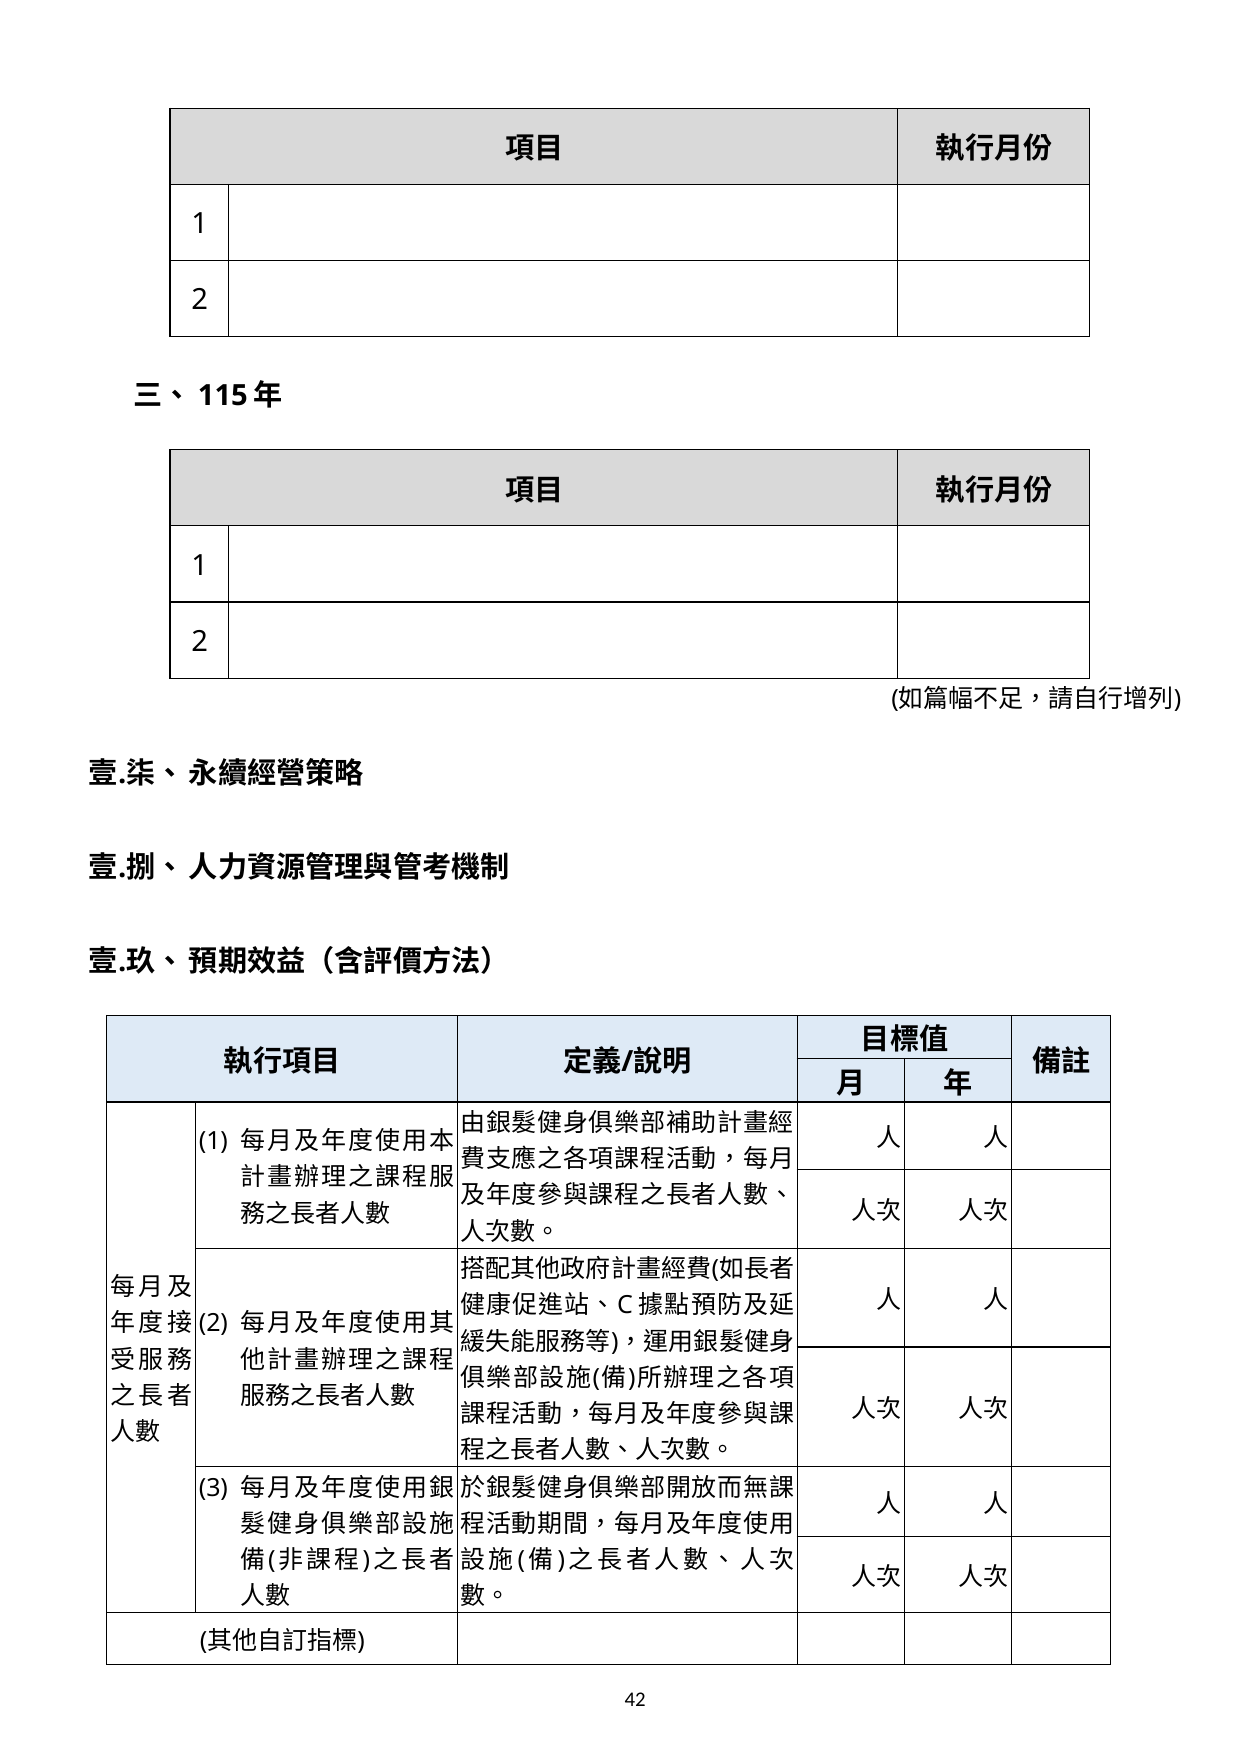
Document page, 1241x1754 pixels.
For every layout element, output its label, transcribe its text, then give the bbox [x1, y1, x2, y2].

table_cell 2 [171, 261, 228, 336]
table_cell [1012, 1103, 1110, 1169]
table_header 項目 [171, 109, 897, 184]
table_cell 年 [905, 1059, 1011, 1101]
table_cell 每月及年度接受服務之長者人數 [107, 1103, 195, 1612]
table_cell 人次 [905, 1348, 1011, 1466]
table_cell [229, 603, 897, 677]
table_cell 搭配其他政府計畫經費(如長者健康促進站、C據點預防及延緩失能服務等)，運用銀髮健身俱樂部設施(備)所辦理之各項課程活動，每月及年度參與課程之長者人數、人次數。 [458, 1249, 797, 1466]
table_cell [1012, 1613, 1110, 1663]
table_cell 每月及年度使用銀髮健身俱樂部設施備(非課程)之長者人數 [196, 1467, 457, 1612]
table_cell 人次 [905, 1170, 1011, 1247]
table_cell [229, 526, 897, 601]
list 人力資源管理與管考機制 [89, 827, 1181, 902]
text (如篇幅不足，請自行增列) [89, 678, 1181, 715]
table_cell [898, 526, 1089, 601]
table_cell [229, 185, 897, 260]
table_cell 1 [171, 526, 228, 601]
list 永續經營策略 [89, 733, 1181, 808]
table_cell 於銀髮健身俱樂部開放而無課程活動期間，每月及年度使用設施(備)之長者人數、人次數。 [458, 1467, 797, 1612]
table_cell 人次 [798, 1170, 904, 1247]
table_cell 每月及年度使用其他計畫辦理之課程服務之長者人數 [196, 1249, 457, 1466]
table_cell 1 [171, 185, 228, 260]
table_cell 每月及年度使用本計畫辦理之課程服務之長者人數 [196, 1103, 457, 1247]
table_cell [1012, 1348, 1110, 1466]
table_cell [1012, 1467, 1110, 1536]
table_cell [229, 261, 897, 336]
table_cell 人次 [798, 1537, 904, 1612]
table_cell [1012, 1537, 1110, 1612]
list 預期效益（含評價方法） [89, 921, 1181, 996]
list 115年 [133, 356, 1181, 431]
table_header 目標值 [798, 1016, 1011, 1058]
table_cell 人 [798, 1249, 904, 1346]
table_cell 人 [905, 1467, 1011, 1536]
table_cell 人 [798, 1467, 904, 1536]
table_header 執行項目 [107, 1016, 457, 1101]
table_cell [798, 1613, 904, 1663]
table_header 定義/說明 [458, 1016, 797, 1101]
table_cell 人次 [905, 1537, 1011, 1612]
table_cell 人 [905, 1103, 1011, 1169]
table_header 執行月份 [898, 450, 1089, 525]
table_cell 人 [798, 1103, 904, 1169]
table_header 項目 [171, 450, 897, 525]
table_cell (其他自訂指標) [107, 1613, 457, 1663]
table_cell [905, 1613, 1011, 1663]
table_cell 人次 [798, 1348, 904, 1466]
table_cell [1012, 1170, 1110, 1247]
table_cell 月 [798, 1059, 904, 1101]
table_cell 由銀髮健身俱樂部補助計畫經費支應之各項課程活動，每月及年度參與課程之長者人數、人次數。 [458, 1103, 797, 1247]
table_cell [898, 603, 1089, 677]
table_cell 人 [905, 1249, 1011, 1346]
table_cell [898, 261, 1089, 336]
table_header 執行月份 [898, 109, 1089, 184]
table_cell [458, 1613, 797, 1663]
table_header 備註 [1012, 1016, 1110, 1101]
table_cell [898, 185, 1089, 260]
table_cell 2 [171, 603, 228, 677]
table_cell [1012, 1249, 1110, 1346]
